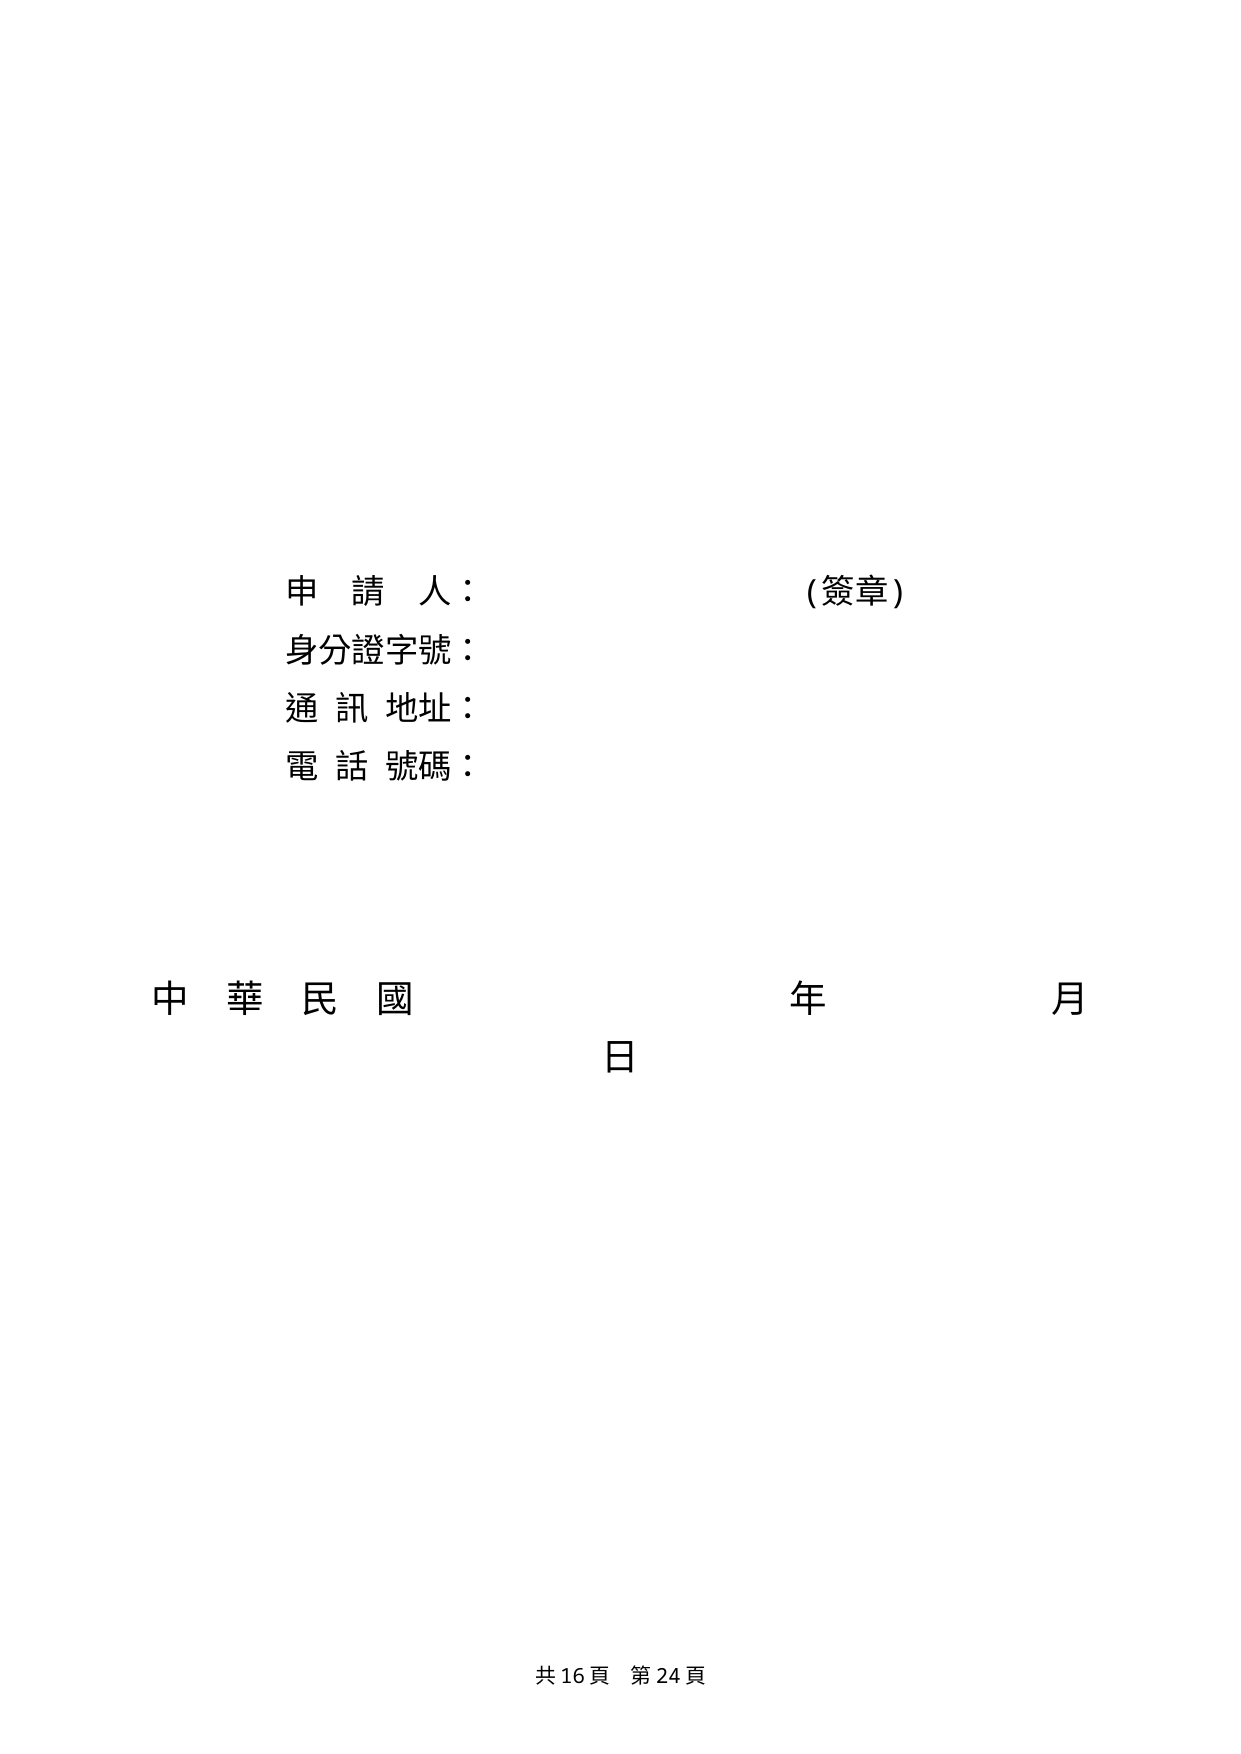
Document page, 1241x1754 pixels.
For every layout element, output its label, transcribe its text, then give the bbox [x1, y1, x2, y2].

text 中 華 民 國 年 月 日 [118, 966, 1122, 1082]
text 身分證字號： [118, 616, 1122, 674]
text 通 訊 地址： [118, 674, 1122, 732]
text 申 請 人： (簽章) [118, 557, 1122, 616]
text 電 話 號碼： [118, 732, 1122, 791]
